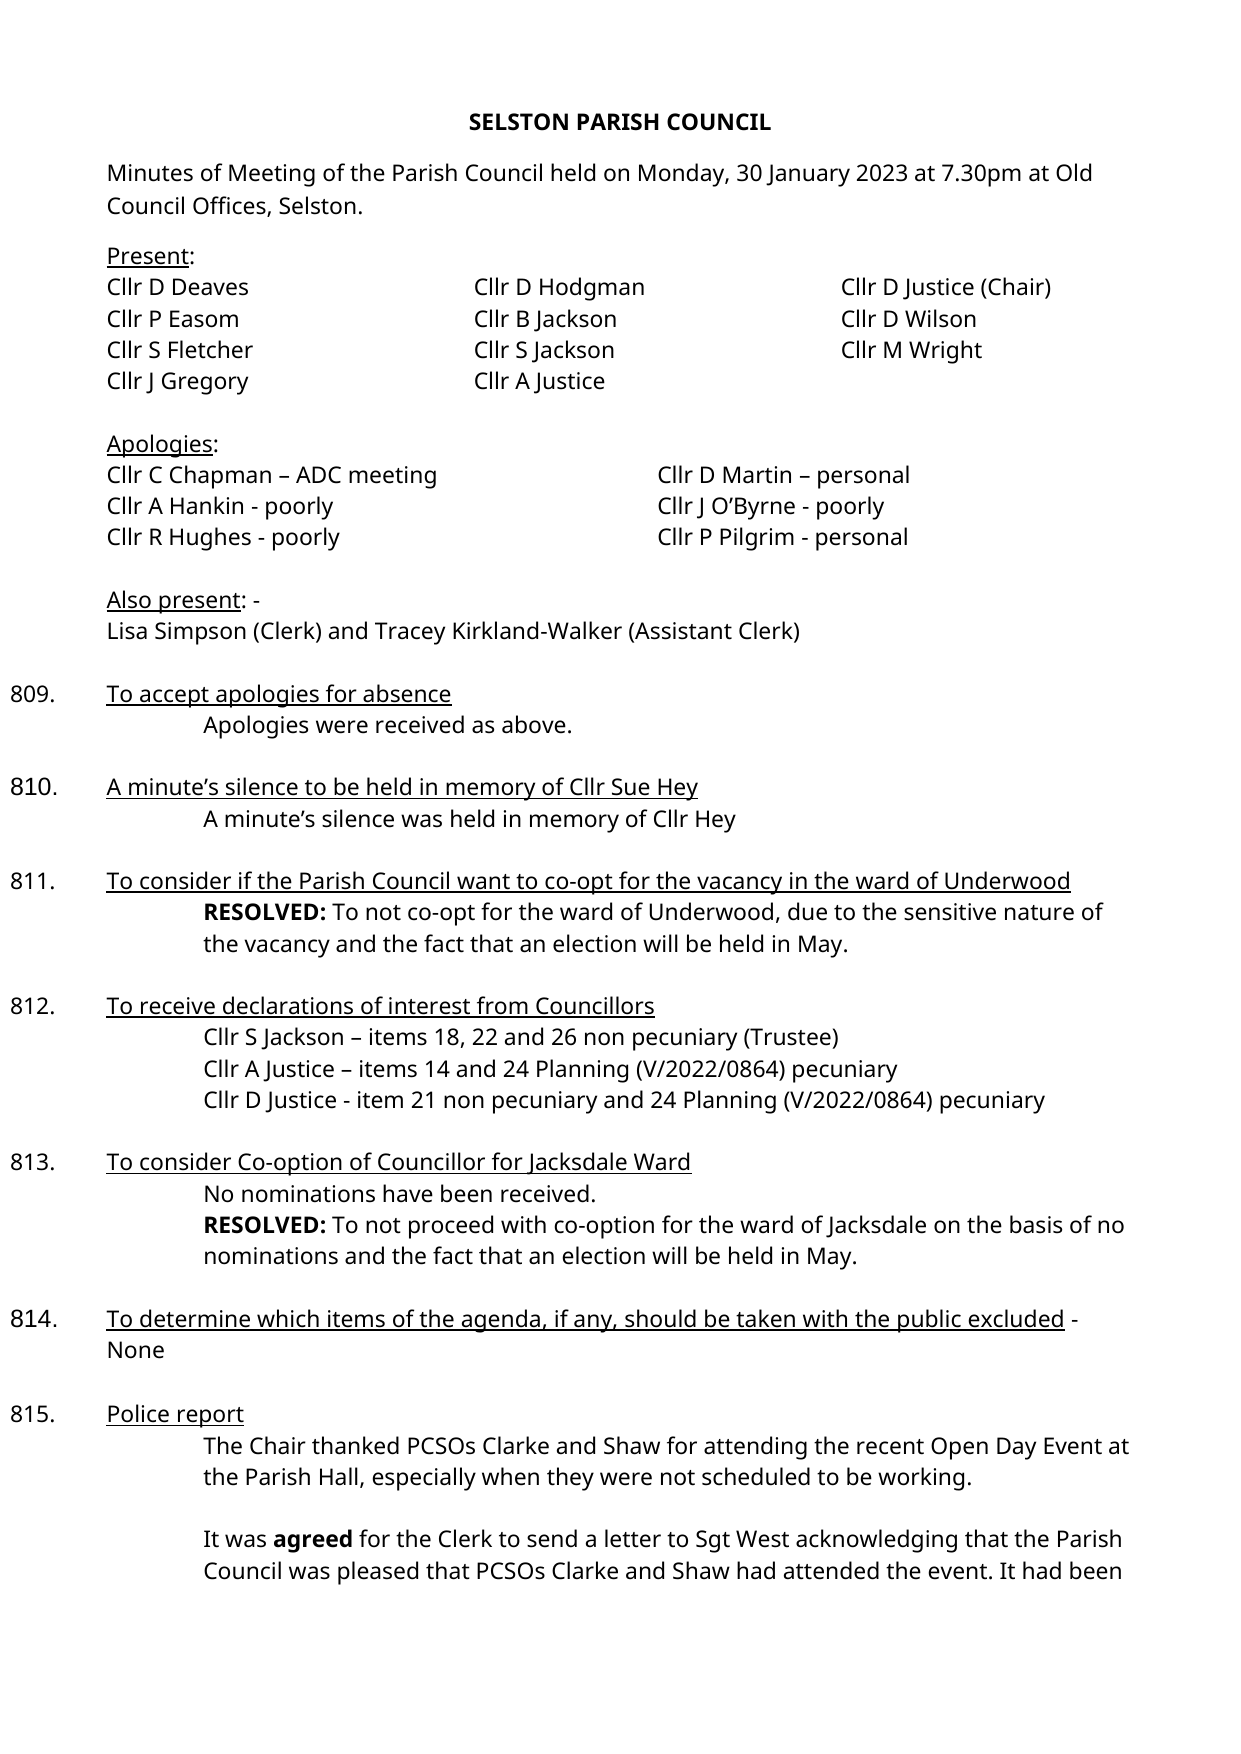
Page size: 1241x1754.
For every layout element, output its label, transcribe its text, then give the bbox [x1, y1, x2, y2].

list RESOLVED: To not proceed with co-option for the ward of Jacksdale on the basis of no nominations and the fact that an election will be held in May. [203, 1209, 1134, 1271]
text Also present: - [106, 584, 1134, 615]
text Cllr P Pilgrim - personal [657, 521, 1134, 552]
list A minute’s silence to be held in memory of Cllr Sue Hey [10, 771, 1134, 802]
text Cllr J O’Byrne - poorly [657, 490, 1134, 521]
text Cllr D Justice (Chair) [841, 271, 1134, 302]
text Cllr D Hodgman [473, 271, 767, 302]
list It was agreed for the Clerk to send a letter to Sgt West acknowledging that the Parish Council was pleased that PCSOs Clarke and Shaw had attended the event. It had been [203, 1523, 1134, 1586]
text Cllr C Chapman – ADC meeting [106, 459, 583, 490]
text Cllr J Gregory [106, 365, 400, 396]
text Cllr D Martin – personal [657, 459, 1134, 490]
text SELSTON PARISH COUNCIL [106, 106, 1134, 138]
text Cllr R Hughes - poorly [106, 521, 583, 552]
list Cllr S Jackson – items 18, 22 and 26 non pecuniary (Trustee) [203, 1021, 1134, 1052]
text Cllr S Fletcher [106, 334, 400, 365]
text Cllr M Wright [841, 334, 1134, 365]
text Cllr B Jackson [473, 302, 767, 334]
list The Chair thanked PCSOs Clarke and Shaw for attending the recent Open Day Event at the Parish Hall, especially when they were not scheduled to be working. [203, 1430, 1134, 1492]
text Cllr P Easom [106, 302, 400, 334]
list RESOLVED: To not co-opt for the ward of Underwood, due to the sensitive nature of the vacancy and the fact that an election will be held in May. [203, 896, 1134, 959]
list To receive declarations of interest from Councillors [10, 990, 1134, 1021]
text Cllr A Justice [473, 365, 767, 396]
list To accept apologies for absence [10, 677, 1134, 709]
text Apologies: [106, 427, 1134, 459]
list Apologies were received as above. [203, 709, 1134, 740]
text Cllr D Wilson [841, 302, 1134, 334]
text Cllr D Deaves [106, 271, 400, 302]
text Cllr S Jackson [473, 334, 767, 365]
list Police report [10, 1398, 1134, 1430]
list To consider if the Parish Council want to co-opt for the vacancy in the ward of Underwood [10, 865, 1134, 896]
text Cllr A Hankin - poorly [106, 490, 583, 521]
list To consider Co-option of Councillor for Jacksdale Ward [10, 1146, 1134, 1177]
list A minute’s silence was held in memory of Cllr Hey [203, 802, 1134, 834]
text Lisa Simpson (Clerk) and Tracey Kirkland-Walker (Assistant Clerk) [106, 615, 1134, 646]
text Minutes of Meeting of the Parish Council held on Monday, 30 January 2023 at 7.30pm at Old Council Offices, Selston. [106, 156, 1134, 221]
list Cllr D Justice - item 21 non pecuniary and 24 Planning (V/2022/0864) pecuniary [203, 1084, 1134, 1115]
list No nominations have been received. [203, 1177, 1134, 1209]
text Present: [106, 240, 1134, 271]
list Cllr A Justice – items 14 and 24 Planning (V/2022/0864) pecuniary [203, 1052, 1134, 1084]
list To determine which items of the agenda, if any, should be taken with the public excluded - None [10, 1302, 1134, 1365]
